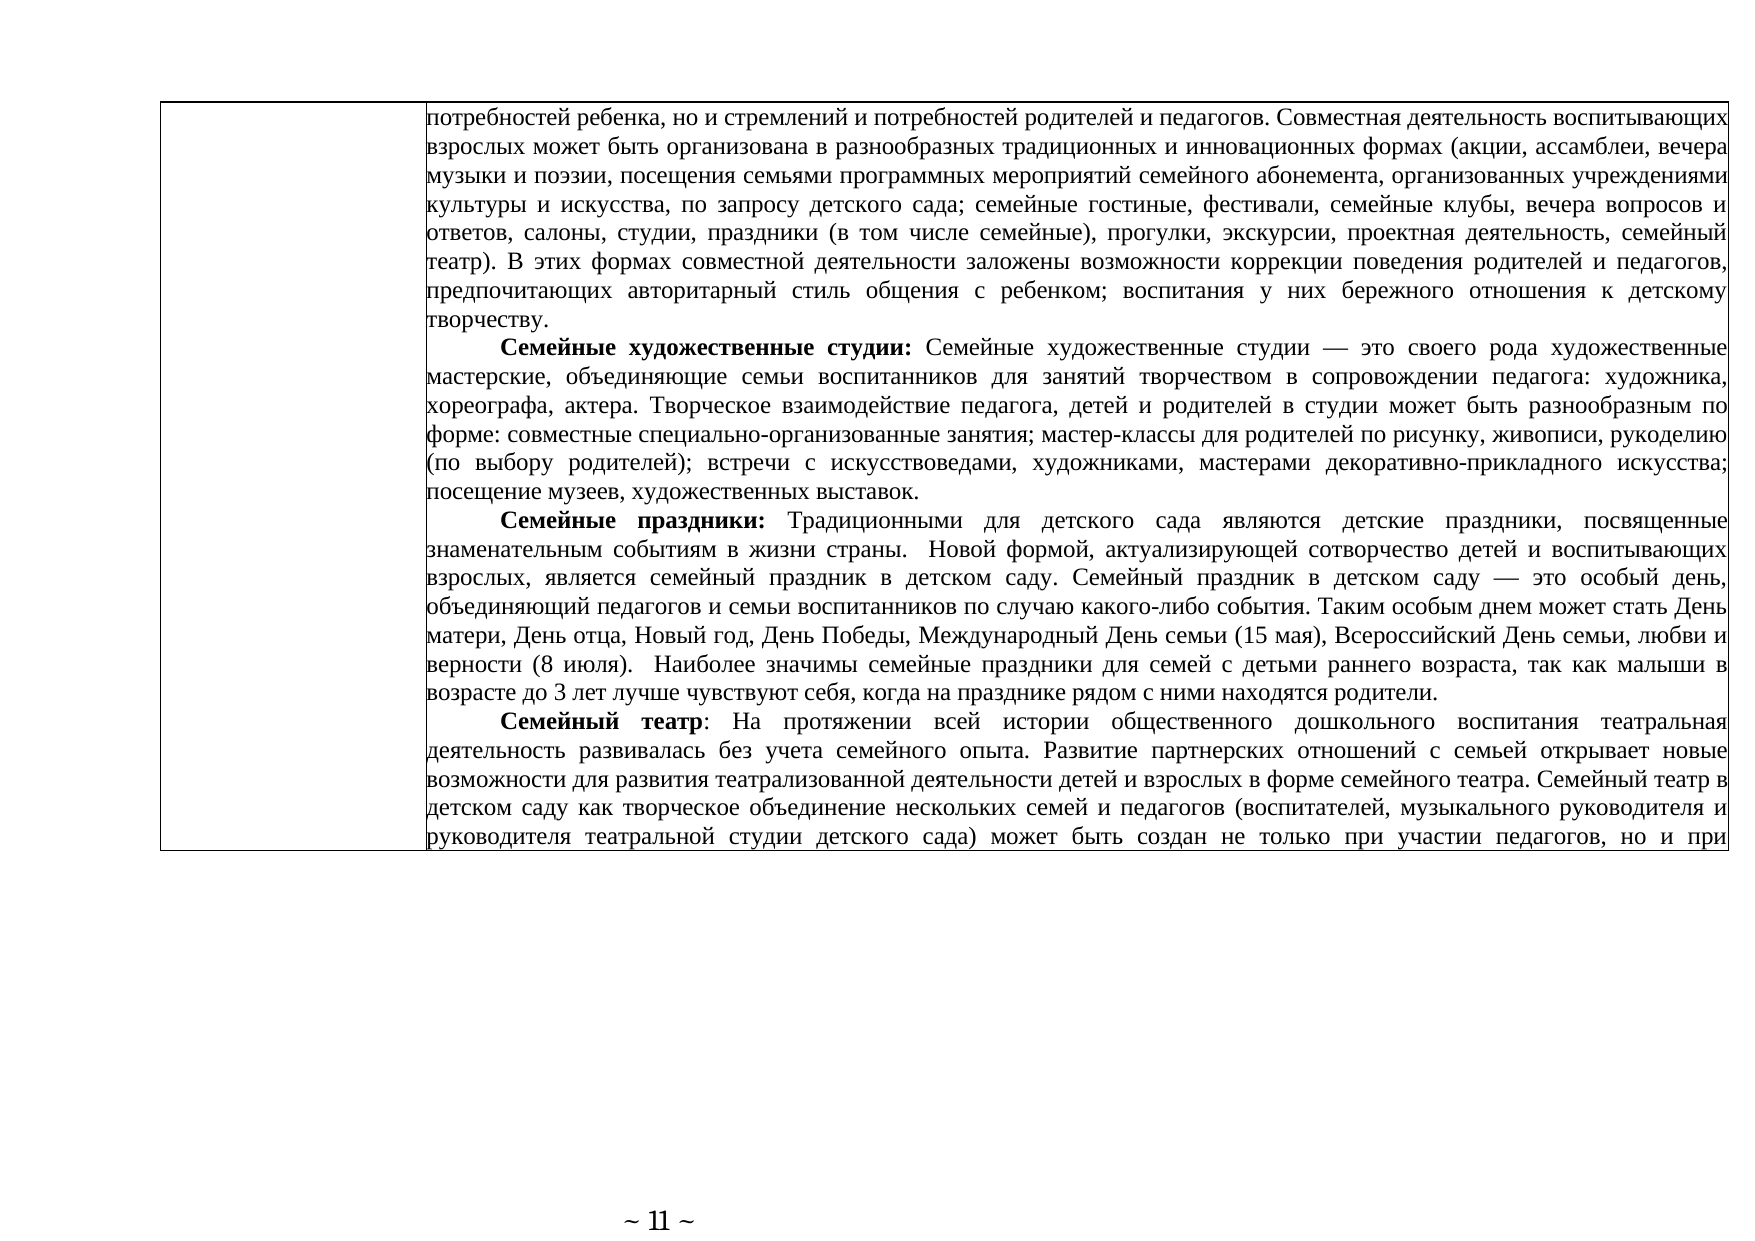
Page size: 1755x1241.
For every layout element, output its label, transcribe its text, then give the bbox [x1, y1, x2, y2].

table_header ОСНОВНЫЕ НАПРАВЛЕНИЯ И ФОРМЫ ВЗАИМОДЕЙСТВИЯ С СЕМЬЕЙ: Взаимопознание и взаимоинформирование: Успешное взаимодействие возможно лишь в том случае, если детский сад знаком с воспитательными возможностями семьи ребенка, а семья имеет представление о дошкольном учреждении, которому доверяет воспитание ребенка. Это позволяет оказывать друг другу необходимую поддержку в развитии ребенка, привлекать имеющиеся педагогические ресурсы для решения общих задач воспитания. Прекрасную возможность для обоюдного познания воспитательного потенциала дают: специально организуемая социально-педагогическая диагностика с использованием бесед, анкетирования, сочинений; посещение педагогами семей воспитанников; организация дней открытых дверей в детском саду; разнообразные собрания-встречи, ориентированные на знакомство с достижениями и трудностями воспитывающих детей сторон. Целью первых собраний-встреч является разностороннее знакомство педагогов с семьями и семей воспитанников между собой, знакомство семей с педагогами. Для снятия барьеров общения желательно использовать специальные методы, вызывающие у родителей позитивные эмоции, ориентированные на развитие доверительных отношений с педагогами («Выбери дистанцию», «Ассоциативный ряд», «Язык фотографий», «Разговор без умолку»). Такие собрания целесообразно проводить регулярно в течение года, решая на каждой встрече свои задачи. Необходимо, чтобы воспитывающие взрослые постоянно сообщали друг другу о разнообразных фактах из жизни детей в детском саду и семье, о состоянии каждого ребенка (его самочувствии, настроении), о развитии детско-взрослых (в том числе детско-родительских) отношений. Такое информирование происходит при непосредственном общении (в ходе бесед, консультаций, на собраниях, конференциях) либо опосредованно, при получении информации из различных источников: стендов, газет, журналов (рукописных, электронных), семейных календарей, разнообразных буклетов, интернет-сайтов (детского сада, органов управления образованием), а также переписки (в том числе электронной). Стенд: На стендах размещается стратегическая (многолетняя), тактическая (годичная) и оперативная информация. К стратегической относятся сведения о целях и задачах развития детского сада на дальнюю и среднюю перспективы, о реализуемой образовательной программе, об инновационных проектах дошкольного учреждения, а также о дополнительных образовательных услугах. К тактической информации относятся сведения о педагогах и графиках их работы, о режиме дня, о задачах и содержании воспитательно-образовательной работы в группе на год. Оперативная стендовая информация, предоставляющая наибольший интерес для воспитывающих взрослых, включает сведения об ожидаемых или уже прошедших событиях в группе (детском саду, районе): акциях, конкурсах, репетициях, выставках, встречах, совместных проектах, экскурсиях выходного дня. Поскольку данный вид информации быстро устаревает, ее необходимо постоянно обновлять. Стендовая информация вызывает у родителей больше интереса, если они принимают участие в ее подготовке, а также если она отвечает информационным запросам семьи, хорошо структурирована и эстетически оформлена (используются фотографии и иллюстративный материал). Для того чтобы информация (особенно оперативная) своевременно поступала к воспитывающим взрослым, важно дублировать ее на сайте детского сада, а также в семейных календарях. Непрерывное образование воспитывающих взрослых: В современном быстро меняющемся мире родители и педагоги должны непрерывно повышать свое образование. Под образованием родителей международным сообществом понимается обогащение знаний, установок и умений, необходимых для ухода за детьми и их воспитания, гармонизации семейных отношений; выполнения родительских ролей в семье и обществе. При этом образование родителей важно строить не на императивном принципе, диктующем, как надо воспитывать детей, а на принципе личностной центрированности. Функцию просвещения родителей выполняет не только детский сад, но и его партнеры, в том числе организации, объединяющие родительскую общественность. Все более востребованными становятся правовое, гражданское, художественно-эстетическое, национально-патриотическое, медицинское просвещение. Сохраняет свою актуальность научное просвещение, ориентированное на ознакомление воспитывающих взрослых с достижениями науки и передовым опытом в области воспитания дошкольников. Какие бы культурно-просветительские программы ни выбрали взрослые, важно, чтобы просвещение ориентировало родителей и специалистов на саморазвитие и самосовершенствование. Основными формами просвещения могут выступать: конференции (в том числе и онлайн-конференции), родительские собрания (общие детсадовские, районные, городские, областные), родительские и педагогические чтения. Важно предоставлять родителям право выбора форм и содержания взаимодействия с партнерами, обеспечивающими их образование (социальным педагогом, психологом, старшим воспитателем, группой родителей), привлекать к участию в планировании и формировании содержания образовательных программ «родительской школы». Программы родительского образования важно разрабатывать и реализовывать исходя из следующих принципов: целенаправленности — ориентации на цели и приоритетные задачи образования родителей; адресности — учета образовательных потребностей родителей; доступности — учета возможностей родителей освоить предусмотренный программой учебный материал; индивидуализации — преобразования содержания, методов обучения и темпов освоения программы в зависимости от реального уровня знаний и умений родителей; участия заинтересованных сторон (педагогов и родителей) в инициировании, обсуждении и принятии решений, касающихся содержания образовательных программ и его корректировки. Основные формы обучения родителей: лекции, семинары, мастер-классы, тренинги, проекты, игры, заседания «Маминой школы» Мастер-классы: Мастер-класс — особая форма презентации специалистом своего профессионального мастерства, с целью привлечения внимания родителей к актуальным проблемам воспитания детей и средствам их решения. Такими специалистами могут оказаться и сами родители, работающие в названных сферах. Большое значение в подготовке мастер-класса придается практическим и наглядным методам. Мастер-класс может быть организован сотрудниками детского сада, родителями, приглашенными специалистами (художником, режиссером, экологом). Тренинг (по определению Б. Д. Карвасарского) — это совокупность психотерапевтических, психокоррекционных и обучающих методов, направленных на развитие навыков самопознания и саморегуляции, обучения и межперсонального взаимодействия, коммуникативных и профессиональных умений. В процессе тренинга родители активно вовлекаются в специально разработанные ситуации, позволяющие осознавать свои личностные ресурсы. Совместная деятельность педагогов, родителей, детей: Определяющей целью разнообразной совместной деятельности в триаде «педагоги-родители-дети» является удовлетворение не только базисных стремлений и потребностей ребенка, но и стремлений и потребностей родителей и педагогов. Совместная деятельность воспитывающих взрослых может быть организована в разнообразных традиционных и инновационных формах (акции, ассамблеи, вечера музыки и поэзии, посещения семьями программных мероприятий семейного абонемента, организованных учреждениями культуры и искусства, по запросу детского сада; семейные гостиные, фестивали, семейные клубы, вечера вопросов и ответов, салоны, студии, праздники (в том числе семейные), прогулки, экскурсии, проектная деятельность, семейный театр). В этих формах совместной деятельности заложены возможности коррекции поведения родителей и педагогов, предпочитающих авторитарный стиль общения с ребенком; воспитания у них бережного отношения к детскому творчеству. Семейные художественные студии: Семейные художественные студии — это своего рода художественные мастерские, объединяющие семьи воспитанников для занятий творчеством в сопровождении педагога: художника, хореографа, актера. Творческое взаимодействие педагога, детей и родителей в студии может быть разнообразным по форме: совместные специально-организованные занятия; мастер-классы для родителей по рисунку, живописи, рукоделию (по выбору родителей); встречи с искусствоведами, художниками, мастерами декоративно-прикладного искусства; посещение музеев, художественных выставок. Семейные праздники: Традиционными для детского сада являются детские праздники, посвященные знаменательным событиям в жизни страны. Новой формой, актуализирующей сотворчество детей и воспитывающих взрослых, является семейный праздник в детском саду. Семейный праздник в детском саду — это особый день, объединяющий педагогов и семьи воспитанников по случаю какого-либо события. Таким особым днем может стать День матери, День отца, Новый год, День Победы, Международный День семьи (15 мая), Всероссийский День семьи, любви и верности (8 июля). Наиболее значимы семейные праздники для семей с детьми раннего возраста, так как малыши в возрасте до 3 лет лучше чувствуют себя, когда на празднике рядом с ними находятся родители. Семейный театр: На протяжении всей истории общественного дошкольного воспитания театральная деятельность развивалась без учета семейного опыта. Развитие партнерских отношений с семьей открывает новые возможности для развития театрализованной деятельности детей и взрослых в форме семейного театра. Семейный театр в детском саду как творческое объединение нескольких семей и педагогов (воспитателей, музыкального руководителя и руководителя театральной студии детского сада) может быть создан не только при участии педагогов, но и при поддержке работников культуры (режиссера и актеров театра). Семейный абонемент: Прекрасную возможность встречи с искусством способны предоставить семье детский сад и его партнеры — учреждения искусства и культуры, организующие встречу с искусством по заранее составленным программам воскресного (субботнего) семейного абонемента. Программы могут быть как комплексными, так и предметными, посвященными тому или иному виду искусства. Например, «Здравствуй, музыка!», «Чудо по имени театр», «В гостях у художника», «Музей и семья», «Семейные встречи в библиотеке». Семейная ассамблея: Семейная ассамблея — форма досуга, объединяющая семьи воспитанников и педагогов учреждений образования, культуры и искусства с целью знакомства друг с другом, погружения в разнообразную совместную деятельность (художественно-продуктивную, коммуникативную, проектно-исследовательскую), привлекательную как для детей, так и для взрослых. Организаторами семейной ассамблеи могут выступить как отдельно взятый детский сад, так и несколько организаций: комитет по образованию, редакция газеты, вуз, музей, детская музыкальная школа. Проводить ассамблеи можно в любое время года, летом — желательно на открытом воздухе. Проектная деятельность: Все большую актуальность приобретает такая форма совместной деятельности, как проекты. Они меняют роль воспитывающих взрослых в управлении детским садом, в развитии партнерских отношений, помогают им научиться работать в «команде», овладеть способами коллективной мыслительной деятельности; освоить алгоритм создания проекта, отталкиваясь от потребностей ребенка; достичь позитивной открытости по отношению к коллегам, воспитанникам и родителям, к своей личности; объединить усилия педагогов, родителей и детей с целью реализации проекта. Идеями для проектирования могут стать любые предложения, направленные на улучшение отношений педагогов, детей и родителей, на развитие ответственности, инициативности, например, организация семейного летнего отдыха дошкольников, проведение Дня семьи в детском саду, создание сетевого интернет-сообщества воспитывающих взрослых. Семейный календарь: Интересные идеи для проектов рождаются благодаря семейному календарю, который может помочь родителям научиться планировать свою деятельность и находить время для взаимодействия и общения с ребенком. Семейный календарь может состоять из двух взаимосвязанных, взаимопроникающих частей: одна — сопровождающая инвариантная, предлагаемая детским садом для всех семей воспитанников; вторая — вариативная, проектируемая каждой семьей в логике своих потребностей и традиций. Сопровождающая инвариантная часть календаря, разрабатываемая педагогами с учетом воспитательно-образовательной работы в детском саду, может включать следующие сведения: о сезоне, а также о сезонных народных праздниках и рекомендации по их проведению в семье с учетом возраста детей; о всемирных, всероссийских государственных, областных, городских, районных праздниках и рекомендации по их проведению в семье с учетом возраста детей; о профессиональных праздниках, отмечаемых в семье, и рекомендации по организации с детьми бесед о профессиях; о мероприятиях, проводимых для семей воспитанников в детском саду (консультациях, заседаниях клуба); о репертуаре театров и рекомендации о проведении «дня театра» в семье; о музеях города и об организуемых выставках, рекомендации по проведению «дня музея» в семье; о концертах и рекомендации по их посещению вместе с ребенком; афоризмы о воспитании; рекомендации по организации разнообразной деятельности в семье — семейного чтения, семейных прогулок на природу, экскурсий в музей, на выставки, к достопримечательностям (погружение в историю и культуру района, города, села), художественной деятельности. Сроки и объем реализации программы 9 месяцев Регулярность: одна встреча в месяц. [427, 103, 1728, 850]
table_header [161, 103, 426, 850]
